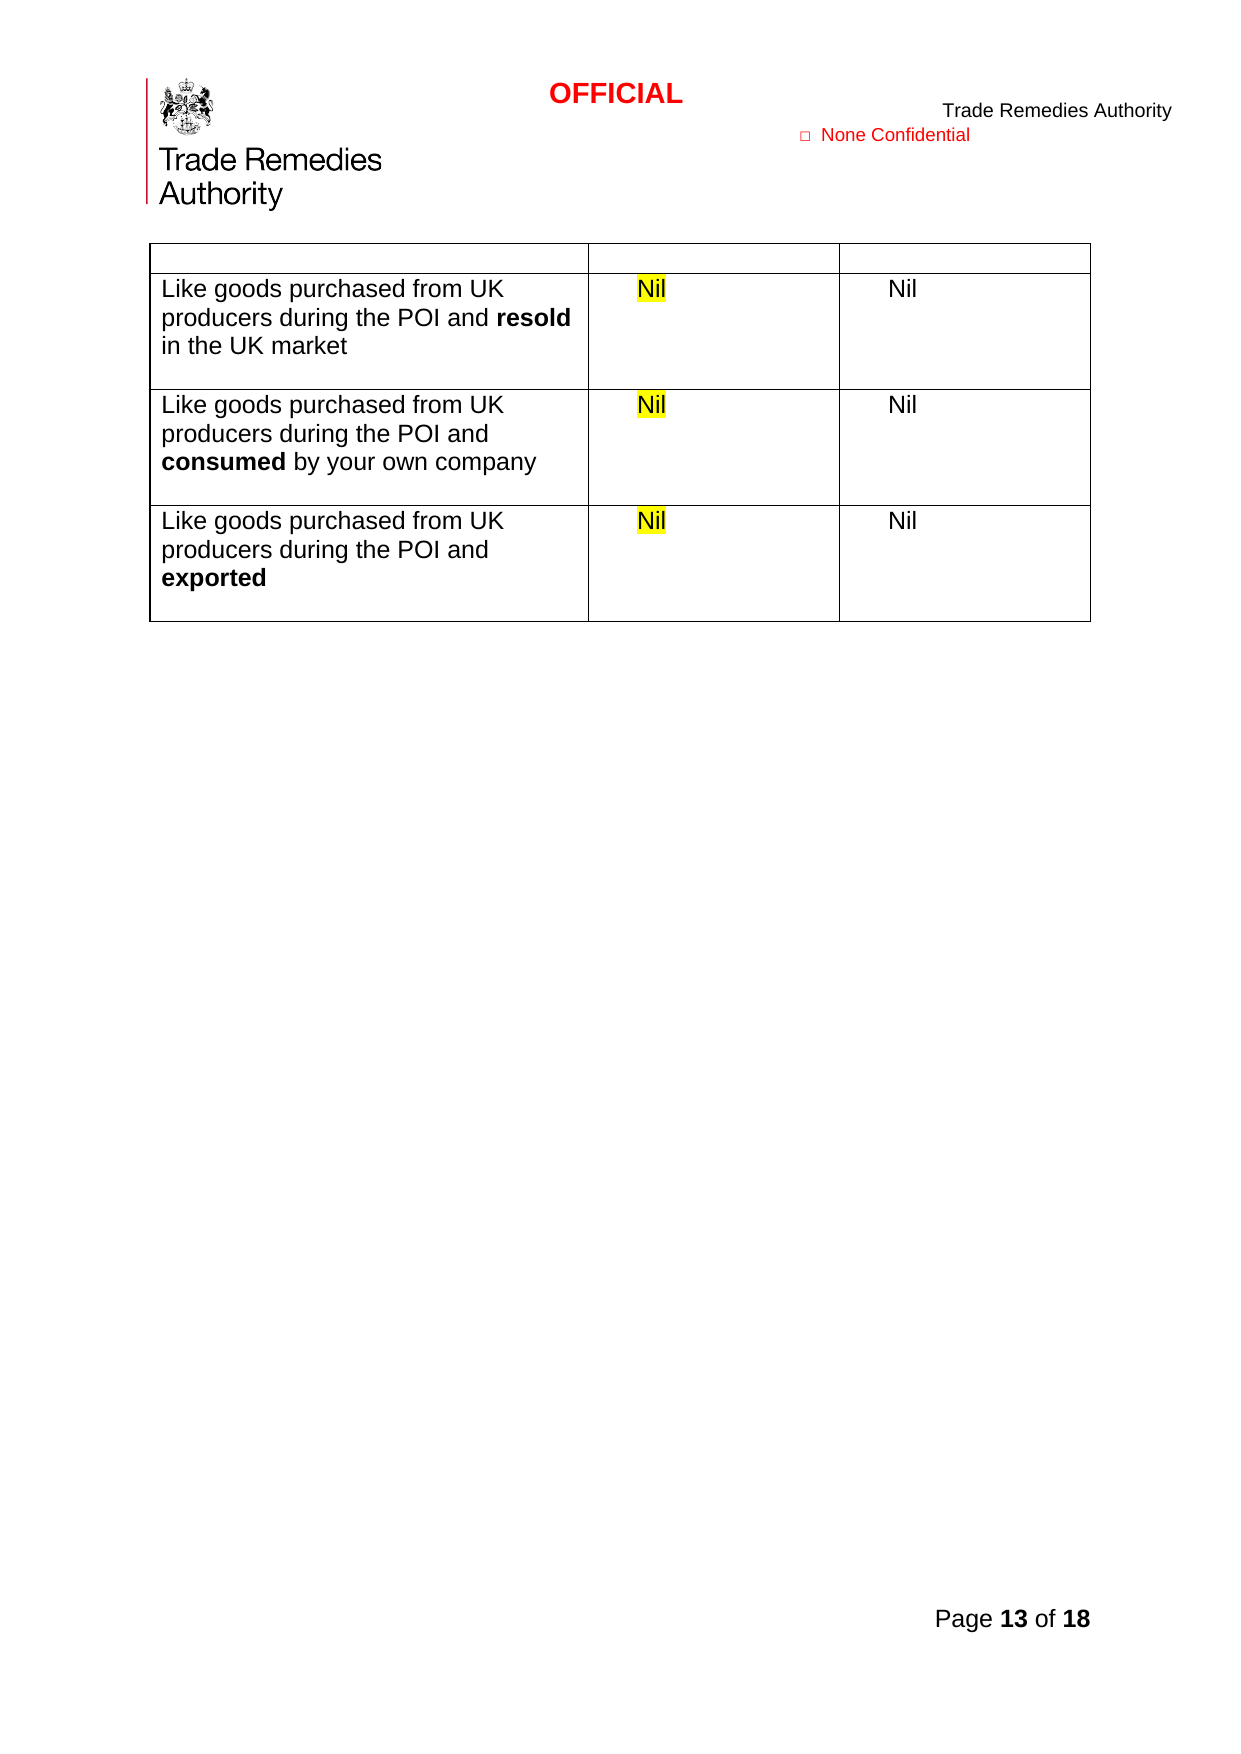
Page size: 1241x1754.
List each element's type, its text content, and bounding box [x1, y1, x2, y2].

table_cell Nil [840, 506, 1090, 621]
table_cell Nil [589, 390, 839, 505]
table_cell Like goods purchased from UK producers during the POI and exported [151, 506, 588, 621]
table_cell Nil [840, 390, 1090, 505]
table_cell [589, 244, 839, 273]
table_cell Nil [840, 274, 1090, 389]
table_cell [840, 244, 1090, 273]
table_cell Nil [589, 274, 839, 389]
table_cell Like goods purchased from UK producers during the POI and consumed by your own company [151, 390, 588, 505]
table_cell [151, 244, 588, 273]
table_cell Nil [589, 506, 839, 621]
table_cell Like goods purchased from UK producers during the POI and resold in the UK market [151, 274, 588, 389]
